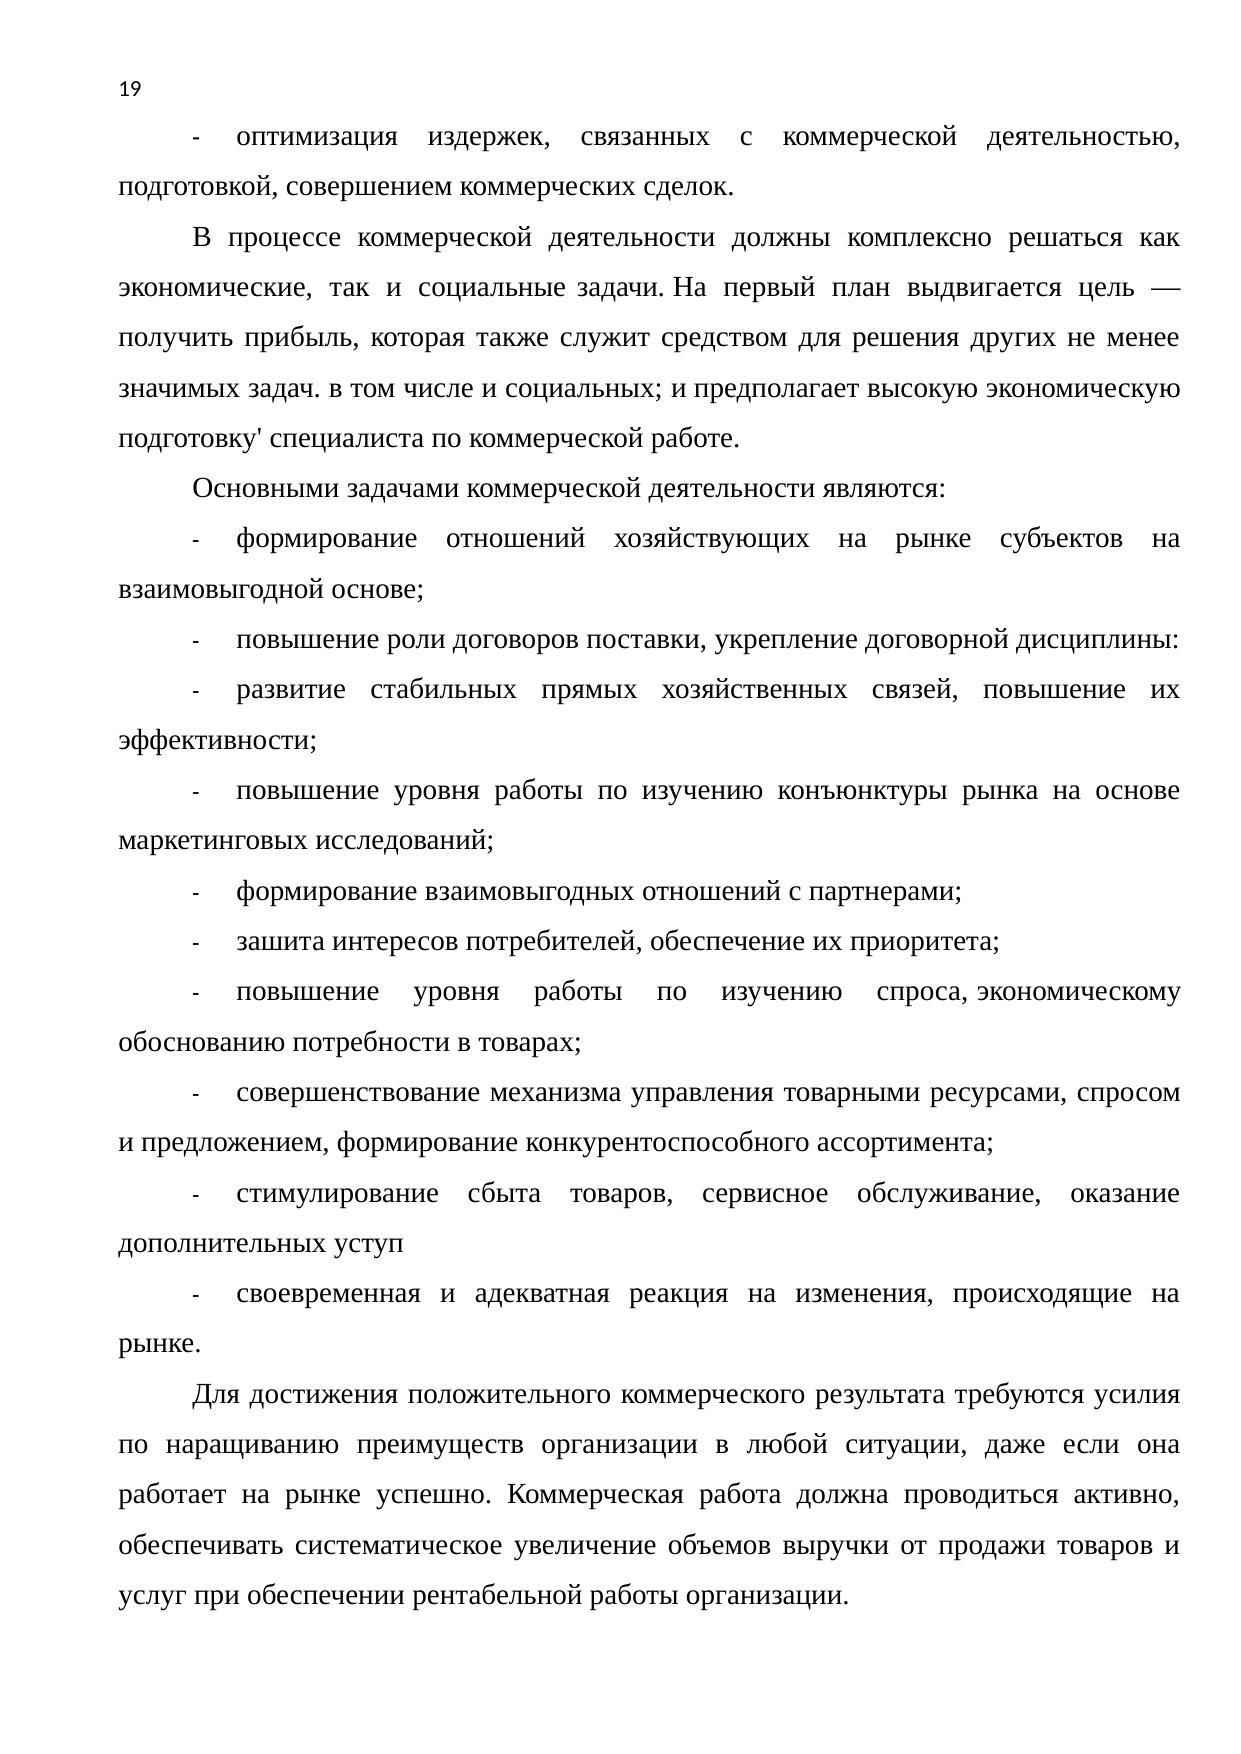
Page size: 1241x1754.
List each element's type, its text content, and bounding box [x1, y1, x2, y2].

list стимулирование сбыта товаров, сервисное обслуживание, оказание дополнительных уступ [118, 1175, 1181, 1258]
list зашита интересов потребителей, обеспечение их приоритета; [118, 923, 1181, 957]
text Для достижения положительного коммерческого результата требуются усилия по наращиванию преимуществ организации в любой ситуации, даже если она работает на рынке успешно. Коммерческая работа должна проводиться активно, обеспечивать систематическое увеличение объемов выручки от продажи товаров и услуг при обеспечении рентабельной работы организации. [118, 1376, 1181, 1611]
list повышение уровня работы по изучению конъюнктуры рынка на основе маркетинговых исследований; [118, 772, 1181, 856]
list совершенствование механизма управления товарными ресурсами, спросом и предложением, формирование конкурентоспособного ассортимента; [118, 1074, 1181, 1158]
list повышение уровня работы по изучению спроса, экономическому обоснованию потребности в товарах; [118, 973, 1181, 1057]
list оптимизация издержек, связанных с коммерческой деятельностью, подготовкой, совершением коммерческих сделок. [118, 118, 1181, 202]
text Основными задачами коммерческой деятельности являются: [118, 470, 1181, 504]
list своевременная и адекватная реакция на изменения, происходящие на рынке. [118, 1275, 1181, 1359]
list повышение роли договоров поставки, укрепление договорной дисциплины: [118, 621, 1181, 655]
list формирование взаимовыгодных отношений с партнерами; [118, 873, 1181, 906]
text В процессе коммерческой деятельности должны комплексно решаться как экономические, так и социальные задачи. На первый план выдвигается цель — получить прибыль, которая также служит средством для решения других не менее значимых задач. в том числе и социальных; и предполагает высокую экономическую подготовку' специалиста по коммерческой работе. [118, 219, 1181, 453]
list развитие стабильных прямых хозяйственных связей, повышение их эффективности; [118, 672, 1181, 755]
list формирование отношений хозяйствующих на рынке субъектов на взаимовыгодной основе; [118, 521, 1181, 604]
